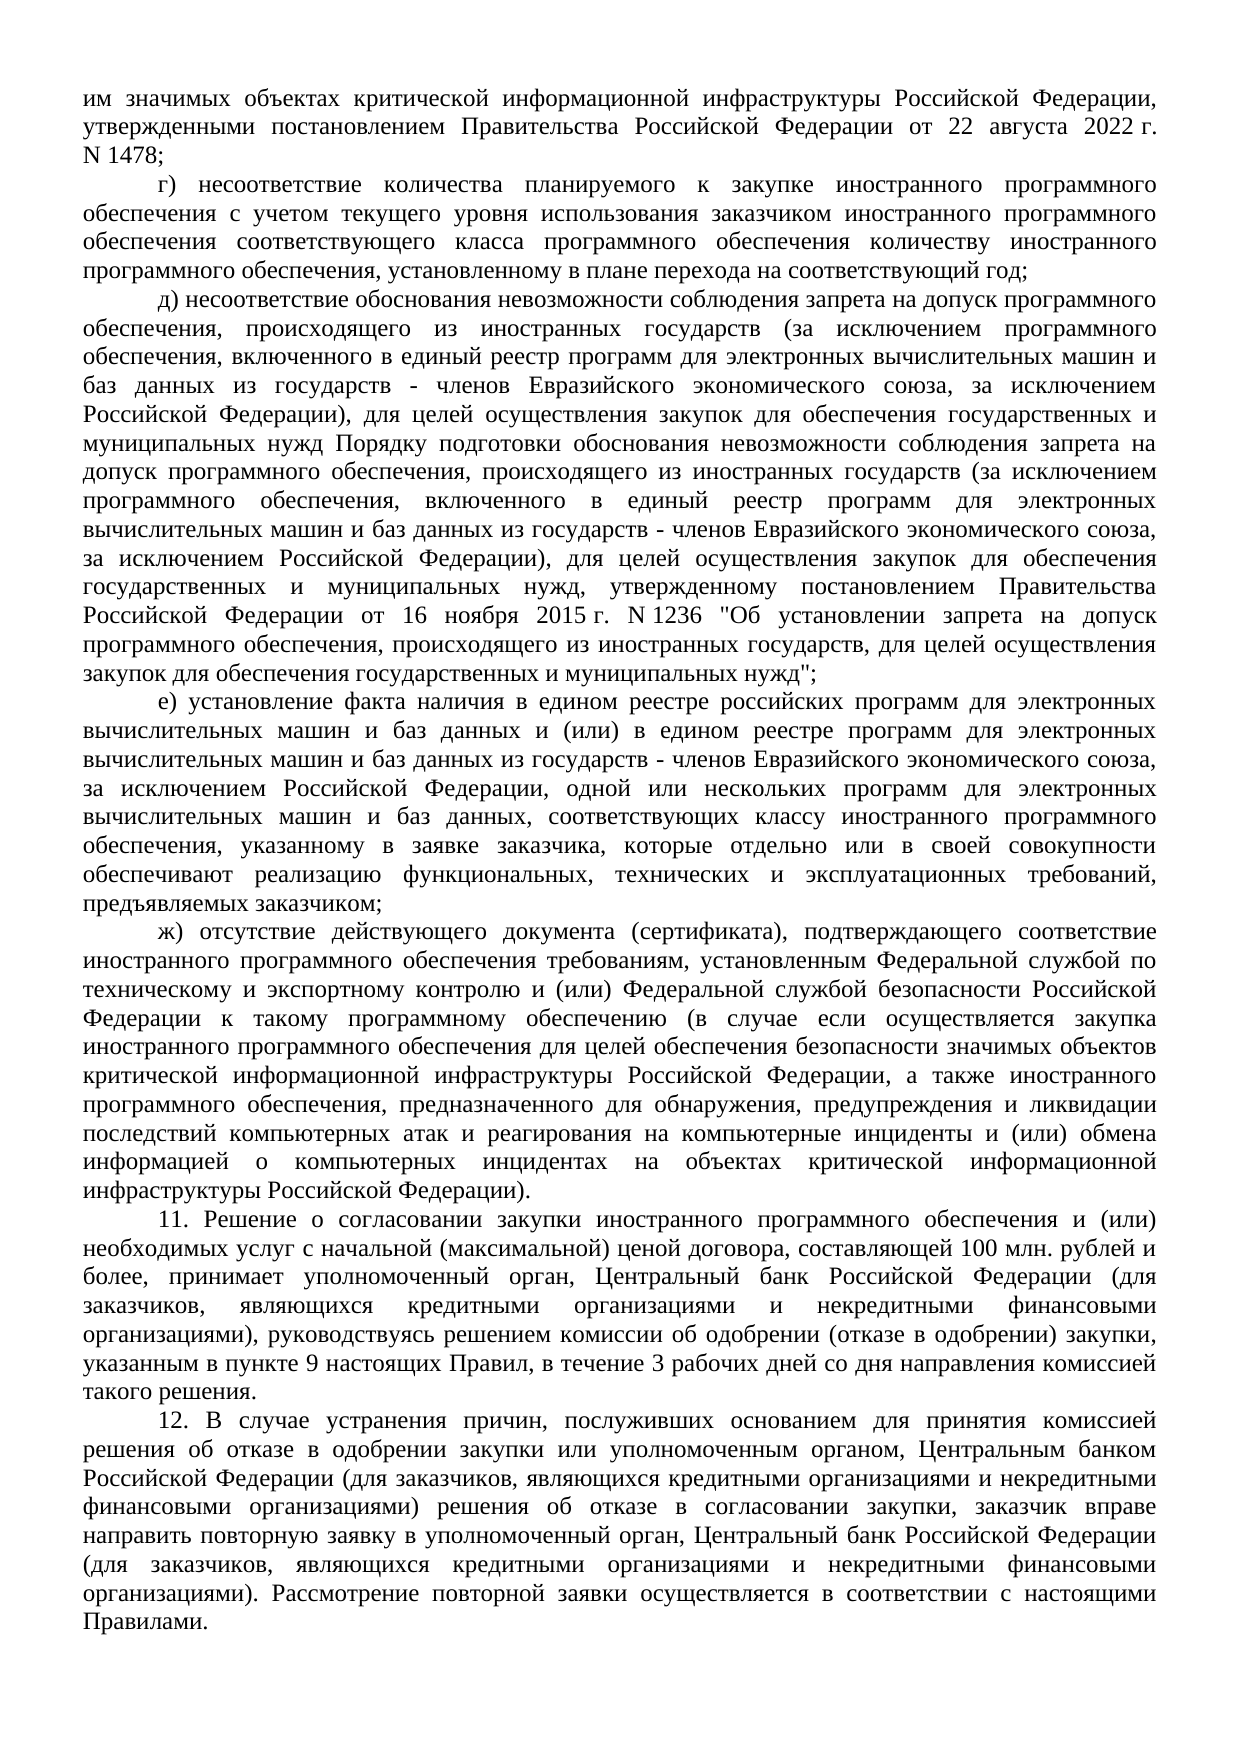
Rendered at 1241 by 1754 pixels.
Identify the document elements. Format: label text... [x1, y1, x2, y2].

text им значимых объектах критической информационной инфраструктуры Российской Федерации, утвержденными постановлением Правительства Российской Федерации от 22 августа 2022 г. N 1478; [83, 83, 1157, 169]
text 11. Решение о согласовании закупки иностранного программного обеспечения и (или) необходимых услуг с начальной (максимальной) ценой договора, составляющей 100 млн. рублей и более, принимает уполномоченный орган, Центральный банк Российской Федерации (для заказчиков, являющихся кредитными организациями и некредитными финансовыми организациями), руководствуясь решением комиссии об одобрении (отказе в одобрении) закупки, указанным в пункте 9 настоящих Правил, в течение 3 рабочих дней со дня направления комиссией такого решения. [83, 1204, 1157, 1405]
text е) установление факта наличия в едином реестре российских программ для электронных вычислительных машин и баз данных и (или) в едином реестре программ для электронных вычислительных машин и баз данных из государств - членов Евразийского экономического союза, за исключением Российской Федерации, одной или нескольких программ для электронных вычислительных машин и баз данных, соответствующих классу иностранного программного обеспечения, указанному в заявке заказчика, которые отдельно или в своей совокупности обеспечивают реализацию функциональных, технических и эксплуатационных требований, предъявляемых заказчиком; [83, 686, 1157, 916]
text г) несоответствие количества планируемого к закупке иностранного программного обеспечения с учетом текущего уровня использования заказчиком иностранного программного обеспечения соответствующего класса программного обеспечения количеству иностранного программного обеспечения, установленному в плане перехода на соответствующий год; [83, 169, 1157, 284]
text 12. В случае устранения причин, послуживших основанием для принятия комиссией решения об отказе в одобрении закупки или уполномоченным органом, Центральным банком Российской Федерации (для заказчиков, являющихся кредитными организациями и некредитными финансовыми организациями) решения об отказе в согласовании закупки, заказчик вправе направить повторную заявку в уполномоченный орган, Центральный банк Российской Федерации (для заказчиков, являющихся кредитными организациями и некредитными финансовыми организациями). Рассмотрение повторной заявки осуществляется в соответствии с настоящими Правилами. [83, 1405, 1157, 1635]
text ж) отсутствие действующего документа (сертификата), подтверждающего соответствие иностранного программного обеспечения требованиям, установленным Федеральной службой по техническому и экспортному контролю и (или) Федеральной службой безопасности Российской Федерации к такому программному обеспечению (в случае если осуществляется закупка иностранного программного обеспечения для целей обеспечения безопасности значимых объектов критической информационной инфраструктуры Российской Федерации, а также иностранного программного обеспечения, предназначенного для обнаружения, предупреждения и ликвидации последствий компьютерных атак и реагирования на компьютерные инциденты и (или) обмена информацией о компьютерных инцидентах на объектах критической информационной инфраструктуры Российской Федерации). [83, 916, 1157, 1204]
text д) несоответствие обоснования невозможности соблюдения запрета на допуск программного обеспечения, происходящего из иностранных государств (за исключением программного обеспечения, включенного в единый реестр программ для электронных вычислительных машин и баз данных из государств - членов Евразийского экономического союза, за исключением Российской Федерации), для целей осуществления закупок для обеспечения государственных и муниципальных нужд Порядку подготовки обоснования невозможности соблюдения запрета на допуск программного обеспечения, происходящего из иностранных государств (за исключением программного обеспечения, включенного в единый реестр программ для электронных вычислительных машин и баз данных из государств - членов Евразийского экономического союза, за исключением Российской Федерации), для целей осуществления закупок для обеспечения государственных и муниципальных нужд, утвержденному постановлением Правительства Российской Федерации от 16 ноября 2015 г. N 1236 "Об установлении запрета на допуск программного обеспечения, происходящего из иностранных государств, для целей осуществления закупок для обеспечения государственных и муниципальных нужд"; [83, 284, 1157, 686]
